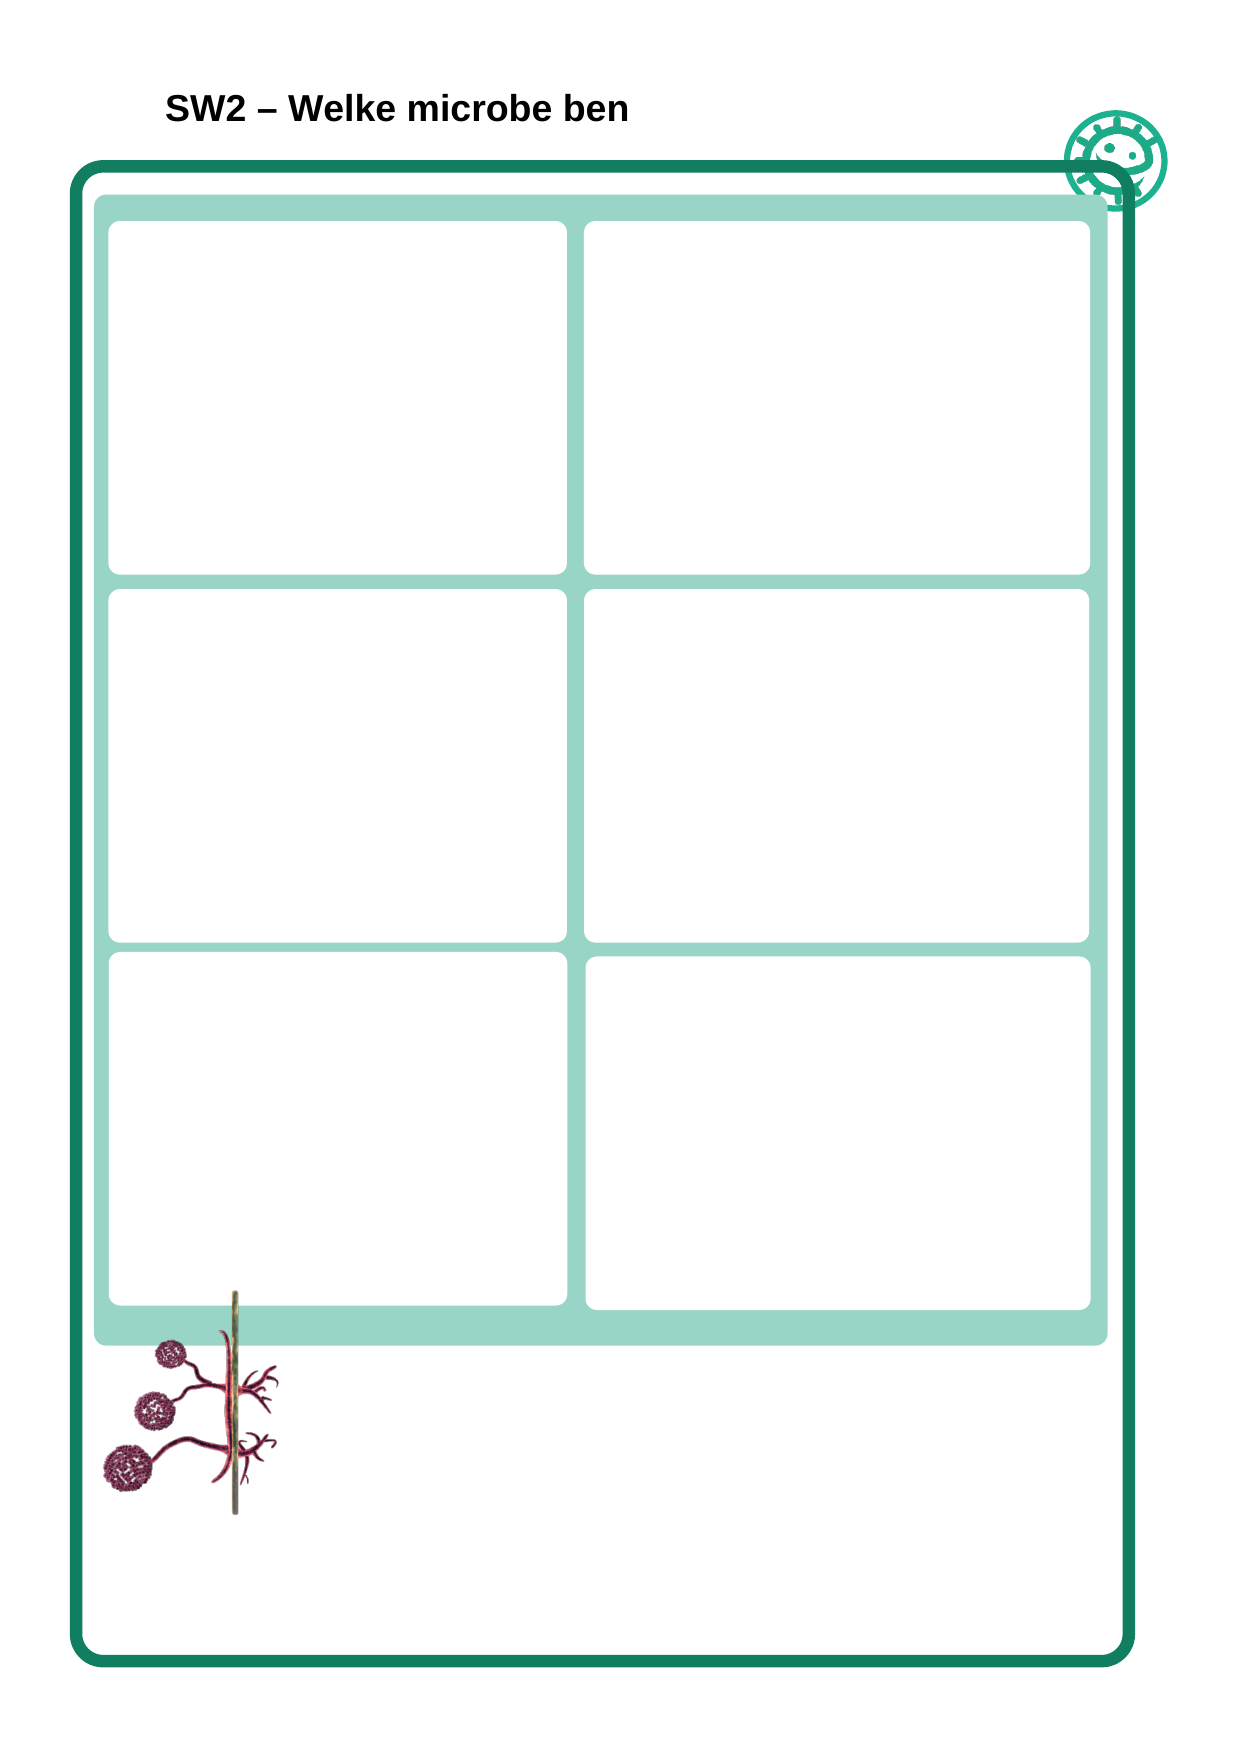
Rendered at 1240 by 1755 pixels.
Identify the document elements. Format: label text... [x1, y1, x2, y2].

subtitle SW2 – Welke microbe ben ik? [165, 87, 677, 132]
